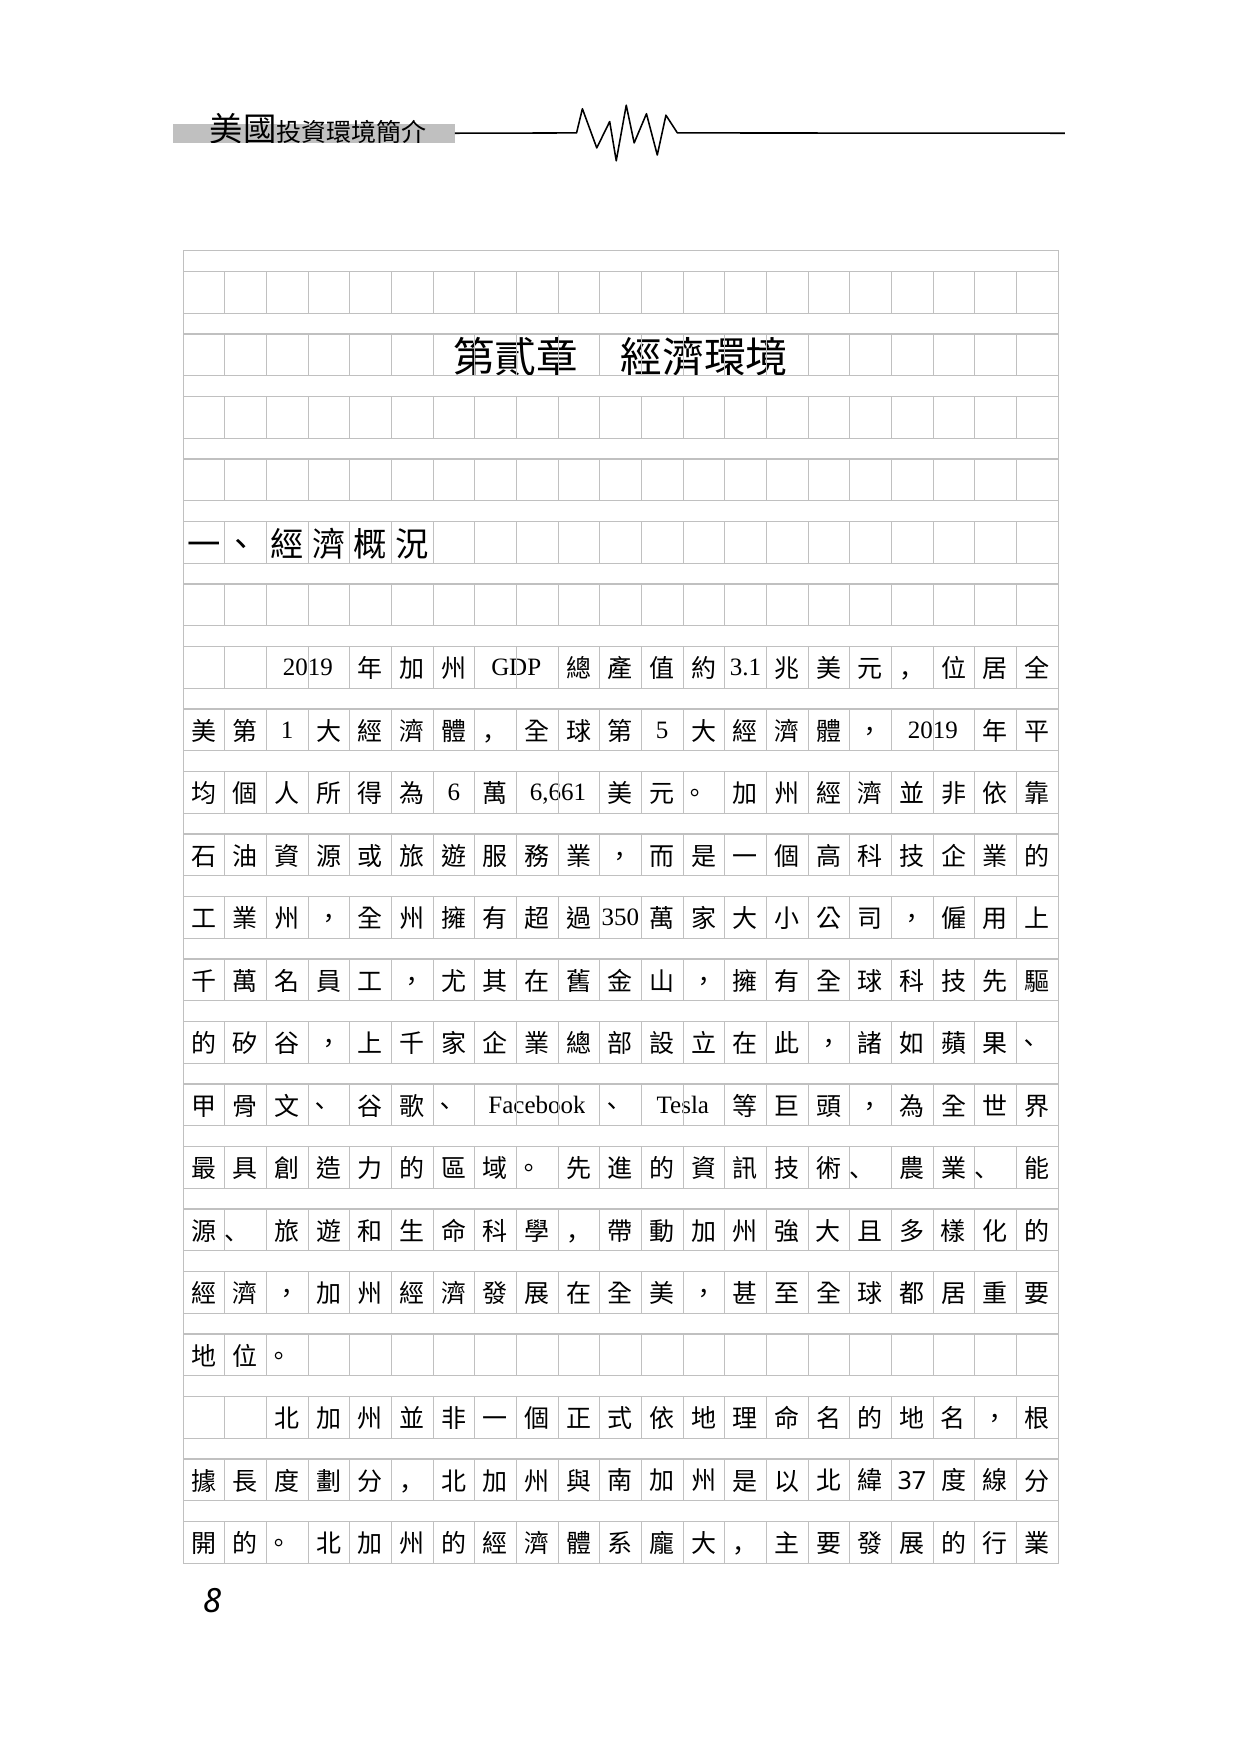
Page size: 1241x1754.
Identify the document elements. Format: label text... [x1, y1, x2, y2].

text 2019年加州GDP總產值約3.1兆美元，位居全美第1大經濟體，全球第5大經濟體，2019年平均個人所得為6萬6,661美元。加州經濟並非依靠石油資源或旅遊服務業，而是一個高科技企業的工業州，全州擁有超過350萬家大小公司，僱用上千萬名員工，尤其在舊金山，擁有全球科技先驅的矽谷，上千家企業總部設立在此，諸如蘋果、甲骨文、谷歌、Facebook、Tesla等巨頭，為全世界最具創造力的區域。先進的資訊技術、農業、能源、旅遊和生命科學，帶動加州強大且多樣化的經濟，加州經濟發展在全美，甚至全球都居重要地位。 [184, 876, 1058, 896]
text 2019年加州GDP總產值約3.1兆美元，位居全美第1大經濟體，全球第5大經濟體，2019年平均個人所得為6萬6,661美元。加州經濟並非依靠石油資源或旅遊服務業，而是一個高科技企業的工業州，全州擁有超過350萬家大小公司，僱用上千萬名員工，尤其在舊金山，擁有全球科技先驅的矽谷，上千家企業總部設立在此，諸如蘋果、甲骨文、谷歌、Facebook、Tesla等巨頭，為全世界最具創造力的區域。先進的資訊技術、農業、能源、旅遊和生命科學，帶動加州強大且多樣化的經濟，加州經濟發展在全美，甚至全球都居重要地位。 [184, 1126, 1058, 1146]
text [975, 522, 1016, 563]
text [642, 522, 683, 563]
text 、 [225, 522, 266, 563]
text [892, 522, 933, 563]
text [1017, 522, 1058, 563]
text [767, 522, 808, 563]
text 北加州並非一個正式依地理命名的地名，根據長度劃分，北加州與南加州是以北緯37度線分開的。北加州的經濟體系龐大，主要發展的行業包括高科技產品（軟體和半導體）、清潔能源、生物醫藥、政府部門、及金融。其他次要的行業則有旅遊業、運輸業、及農業。北加州的行業大多與高科技有聯繫，但經濟仍呈現多樣性，矽谷發展技術舉世聞名，首府沙加緬度則集政治商貿為一體，舊金山灣區的金融、運輸、貿易等行業非常旺盛。 [184, 1439, 1058, 1458]
text 第貳章 經濟環境 [1017, 335, 1058, 375]
text 第貳章 經濟環境 [934, 335, 974, 375]
text 概 [350, 522, 391, 563]
text 2019年加州GDP總產值約3.1兆美元，位居全美第1大經濟體，全球第5大經濟體，2019年平均個人所得為6萬6,661美元。加州經濟並非依靠石油資源或旅遊服務業，而是一個高科技企業的工業州，全州擁有超過350萬家大小公司，僱用上千萬名員工，尤其在舊金山，擁有全球科技先驅的矽谷，上千家企業總部設立在此，諸如蘋果、甲骨文、谷歌、Facebook、Tesla等巨頭，為全世界最具創造力的區域。先進的資訊技術、農業、能源、旅遊和生命科學，帶動加州強大且多樣化的經濟，加州經濟發展在全美，甚至全球都居重要地位。 [184, 751, 1058, 771]
text 第貳章 經濟環境 [309, 335, 349, 375]
text 第貳章 經濟環境 [267, 335, 308, 375]
text [517, 522, 558, 563]
text 第貳章 經濟環境 [392, 335, 433, 375]
text [475, 522, 516, 563]
text 2019年加州GDP總產值約3.1兆美元，位居全美第1大經濟體，全球第5大經濟體，2019年平均個人所得為6萬6,661美元。加州經濟並非依靠石油資源或旅遊服務業，而是一個高科技企業的工業州，全州擁有超過350萬家大小公司，僱用上千萬名員工，尤其在舊金山，擁有全球科技先驅的矽谷，上千家企業總部設立在此，諸如蘋果、甲骨文、谷歌、Facebook、Tesla等巨頭，為全世界最具創造力的區域。先進的資訊技術、農業、能源、旅遊和生命科學，帶動加州強大且多樣化的經濟，加州經濟發展在全美，甚至全球都居重要地位。 [184, 1064, 1058, 1083]
text 一 [184, 522, 224, 563]
text 第貳章 經濟環境 [600, 335, 641, 375]
text [559, 522, 599, 563]
text 北加州並非一個正式依地理命名的地名，根據長度劃分，北加州與南加州是以北緯37度線分開的。北加州的經濟體系龐大，主要發展的行業包括高科技產品（軟體和半導體）、清潔能源、生物醫藥、政府部門、及金融。其他次要的行業則有旅遊業、運輸業、及農業。北加州的行業大多與高科技有聯繫，但經濟仍呈現多樣性，矽谷發展技術舉世聞名，首府沙加緬度則集政治商貿為一體，舊金山灣區的金融、運輸、貿易等行業非常旺盛。 [184, 1376, 1058, 1396]
text 第貳章 經濟環境 [684, 335, 724, 375]
text 第貳章 經濟環境 [642, 335, 683, 375]
text 第貳章 經濟環境 [517, 335, 558, 375]
text [684, 522, 724, 563]
text 2019年加州GDP總產值約3.1兆美元，位居全美第1大經濟體，全球第5大經濟體，2019年平均個人所得為6萬6,661美元。加州經濟並非依靠石油資源或旅遊服務業，而是一個高科技企業的工業州，全州擁有超過350萬家大小公司，僱用上千萬名員工，尤其在舊金山，擁有全球科技先驅的矽谷，上千家企業總部設立在此，諸如蘋果、甲骨文、谷歌、Facebook、Tesla等巨頭，為全世界最具創造力的區域。先進的資訊技術、農業、能源、旅遊和生命科學，帶動加州強大且多樣化的經濟，加州經濟發展在全美，甚至全球都居重要地位。 [184, 1314, 1058, 1333]
text 第貳章 經濟環境 [225, 335, 266, 375]
text 第貳章 經濟環境 [725, 335, 766, 375]
text 況 [392, 522, 433, 563]
text [600, 522, 641, 563]
text [184, 501, 1058, 521]
text 第貳章 經濟環境 [184, 335, 224, 375]
text 2019年加州GDP總產值約3.1兆美元，位居全美第1大經濟體，全球第5大經濟體，2019年平均個人所得為6萬6,661美元。加州經濟並非依靠石油資源或旅遊服務業，而是一個高科技企業的工業州，全州擁有超過350萬家大小公司，僱用上千萬名員工，尤其在舊金山，擁有全球科技先驅的矽谷，上千家企業總部設立在此，諸如蘋果、甲骨文、谷歌、Facebook、Tesla等巨頭，為全世界最具創造力的區域。先進的資訊技術、農業、能源、旅遊和生命科學，帶動加州強大且多樣化的經濟，加州經濟發展在全美，甚至全球都居重要地位。 [184, 939, 1058, 958]
text 第貳章 經濟環境 [184, 314, 1058, 333]
text 2019年加州GDP總產值約3.1兆美元，位居全美第1大經濟體，全球第5大經濟體，2019年平均個人所得為6萬6,661美元。加州經濟並非依靠石油資源或旅遊服務業，而是一個高科技企業的工業州，全州擁有超過350萬家大小公司，僱用上千萬名員工，尤其在舊金山，擁有全球科技先驅的矽谷，上千家企業總部設立在此，諸如蘋果、甲骨文、谷歌、Facebook、Tesla等巨頭，為全世界最具創造力的區域。先進的資訊技術、農業、能源、旅遊和生命科學，帶動加州強大且多樣化的經濟，加州經濟發展在全美，甚至全球都居重要地位。 [184, 814, 1058, 833]
text 第貳章 經濟環境 [559, 335, 599, 375]
text 2019年加州GDP總產值約3.1兆美元，位居全美第1大經濟體，全球第5大經濟體，2019年平均個人所得為6萬6,661美元。加州經濟並非依靠石油資源或旅遊服務業，而是一個高科技企業的工業州，全州擁有超過350萬家大小公司，僱用上千萬名員工，尤其在舊金山，擁有全球科技先驅的矽谷，上千家企業總部設立在此，諸如蘋果、甲骨文、谷歌、Facebook、Tesla等巨頭，為全世界最具創造力的區域。先進的資訊技術、農業、能源、旅遊和生命科學，帶動加州強大且多樣化的經濟，加州經濟發展在全美，甚至全球都居重要地位。 [184, 1251, 1058, 1271]
text 第貳章 經濟環境 [434, 335, 474, 375]
text 第貳章 經濟環境 [892, 335, 933, 375]
text [434, 522, 474, 563]
text 第貳章 經濟環境 [475, 335, 516, 375]
text 2019年加州GDP總產值約3.1兆美元，位居全美第1大經濟體，全球第5大經濟體，2019年平均個人所得為6萬6,661美元。加州經濟並非依靠石油資源或旅遊服務業，而是一個高科技企業的工業州，全州擁有超過350萬家大小公司，僱用上千萬名員工，尤其在舊金山，擁有全球科技先驅的矽谷，上千家企業總部設立在此，諸如蘋果、甲骨文、谷歌、Facebook、Tesla等巨頭，為全世界最具創造力的區域。先進的資訊技術、農業、能源、旅遊和生命科學，帶動加州強大且多樣化的經濟，加州經濟發展在全美，甚至全球都居重要地位。 [184, 626, 1058, 646]
text 2019年加州GDP總產值約3.1兆美元，位居全美第1大經濟體，全球第5大經濟體，2019年平均個人所得為6萬6,661美元。加州經濟並非依靠石油資源或旅遊服務業，而是一個高科技企業的工業州，全州擁有超過350萬家大小公司，僱用上千萬名員工，尤其在舊金山，擁有全球科技先驅的矽谷，上千家企業總部設立在此，諸如蘋果、甲骨文、谷歌、Facebook、Tesla等巨頭，為全世界最具創造力的區域。先進的資訊技術、農業、能源、旅遊和生命科學，帶動加州強大且多樣化的經濟，加州經濟發展在全美，甚至全球都居重要地位。 [184, 1189, 1058, 1208]
text [725, 522, 766, 563]
text 第貳章 經濟環境 [517, 345, 527, 375]
text 2019年加州GDP總產值約3.1兆美元，位居全美第1大經濟體，全球第5大經濟體，2019年平均個人所得為6萬6,661美元。加州經濟並非依靠石油資源或旅遊服務業，而是一個高科技企業的工業州，全州擁有超過350萬家大小公司，僱用上千萬名員工，尤其在舊金山，擁有全球科技先驅的矽谷，上千家企業總部設立在此，諸如蘋果、甲骨文、谷歌、Facebook、Tesla等巨頭，為全世界最具創造力的區域。先進的資訊技術、農業、能源、旅遊和生命科學，帶動加州強大且多樣化的經濟，加州經濟發展在全美，甚至全球都居重要地位。 [184, 1001, 1058, 1021]
text 第貳章 經濟環境 [975, 335, 1016, 375]
text 濟 [309, 522, 349, 563]
text 2019年加州GDP總產值約3.1兆美元，位居全美第1大經濟體，全球第5大經濟體，2019年平均個人所得為6萬6,661美元。加州經濟並非依靠石油資源或旅遊服務業，而是一個高科技企業的工業州，全州擁有超過350萬家大小公司，僱用上千萬名員工，尤其在舊金山，擁有全球科技先驅的矽谷，上千家企業總部設立在此，諸如蘋果、甲骨文、谷歌、Facebook、Tesla等巨頭，為全世界最具創造力的區域。先進的資訊技術、農業、能源、旅遊和生命科學，帶動加州強大且多樣化的經濟，加州經濟發展在全美，甚至全球都居重要地位。 [184, 689, 1058, 708]
text [850, 522, 891, 563]
text 第貳章 經濟環境 [850, 335, 891, 375]
text 第貳章 經濟環境 [767, 335, 808, 375]
text 第貳章 經濟環境 [809, 335, 849, 375]
text 北加州並非一個正式依地理命名的地名，根據長度劃分，北加州與南加州是以北緯37度線分開的。北加州的經濟體系龐大，主要發展的行業包括高科技產品（軟體和半導體）、清潔能源、生物醫藥、政府部門、及金融。其他次要的行業則有旅遊業、運輸業、及農業。北加州的行業大多與高科技有聯繫，但經濟仍呈現多樣性，矽谷發展技術舉世聞名，首府沙加緬度則集政治商貿為一體，舊金山灣區的金融、運輸、貿易等行業非常旺盛。 [184, 1501, 1058, 1521]
text 第貳章 經濟環境 [350, 335, 391, 375]
text [809, 522, 849, 563]
text [934, 522, 974, 563]
text 經 [267, 522, 308, 563]
